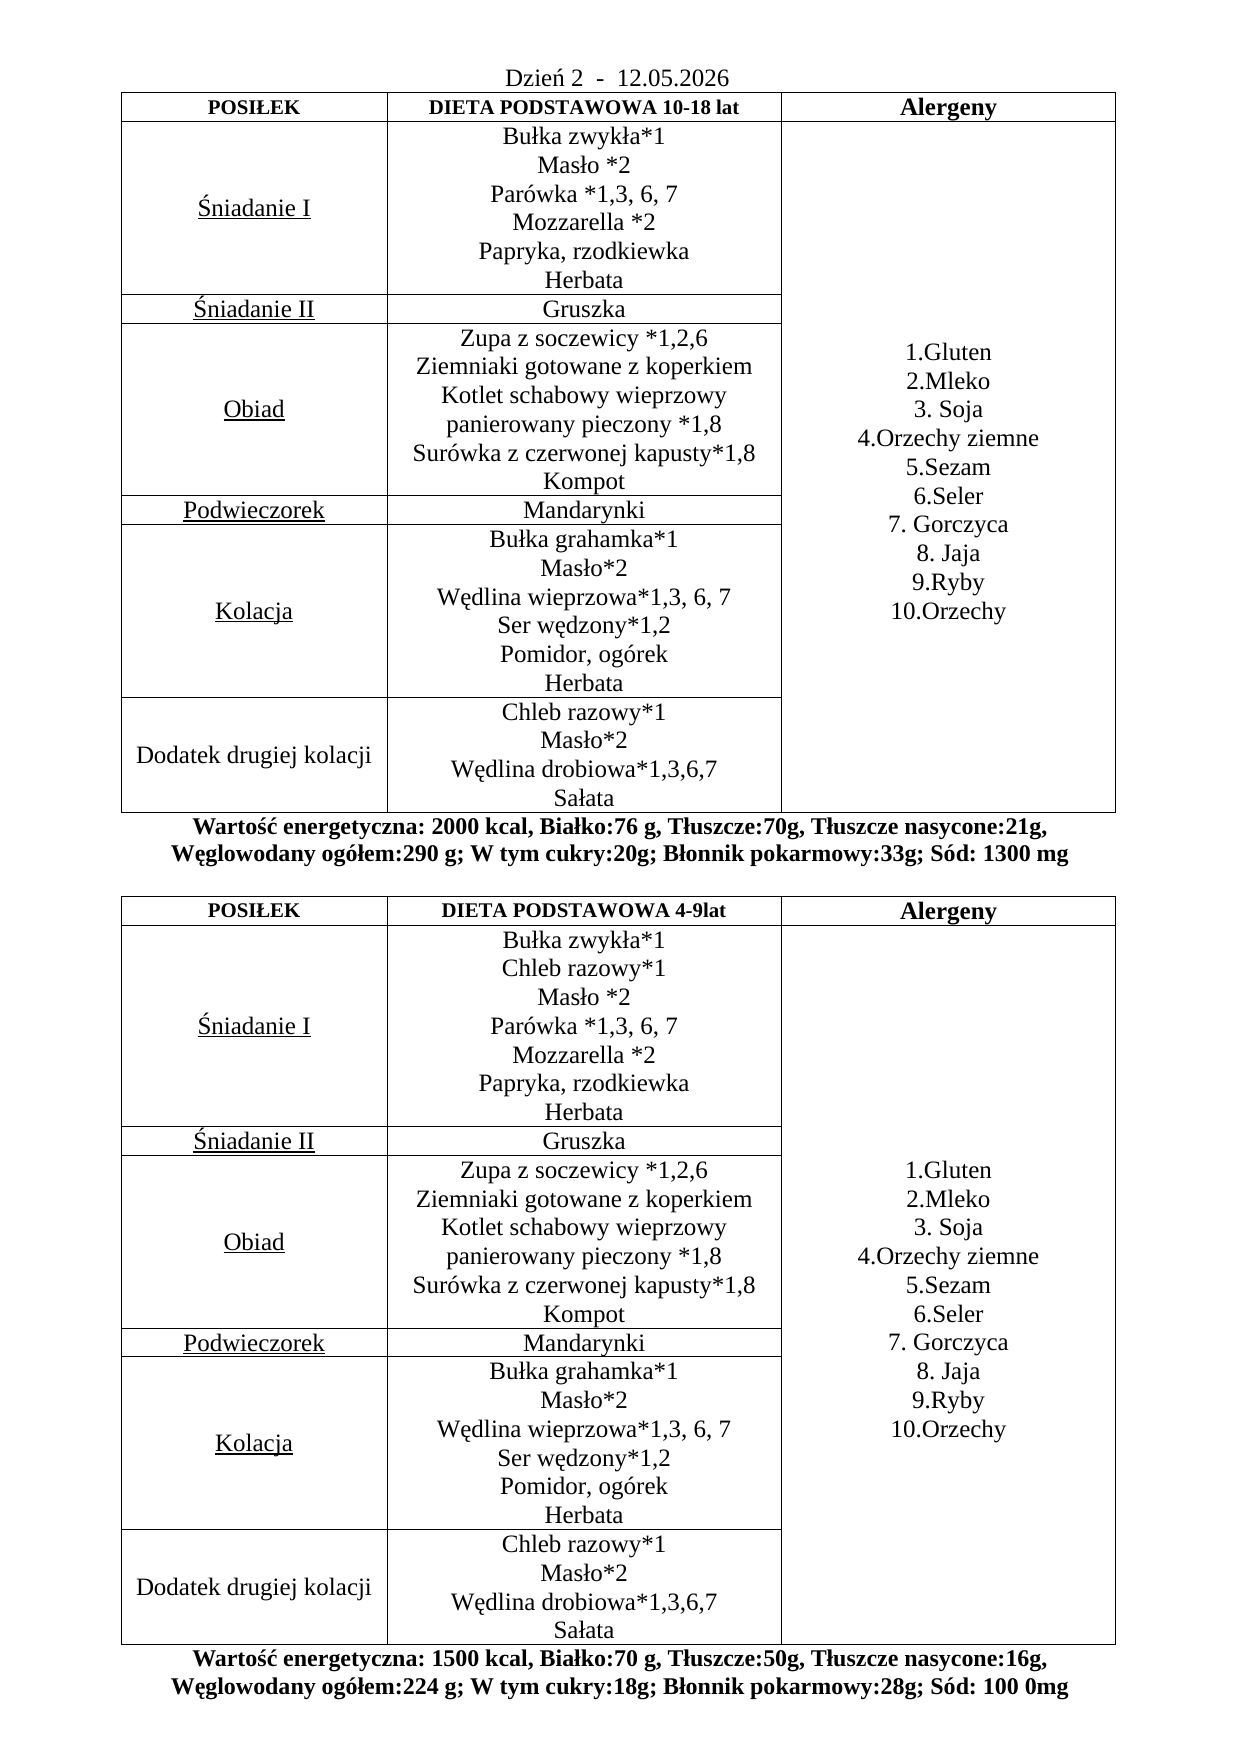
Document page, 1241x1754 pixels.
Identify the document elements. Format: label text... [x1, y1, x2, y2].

table_cell Zupa z soczewicy *1,2,6 Ziemniaki gotowane z koperkiem Kotlet schabowy wieprzowy panierowany pieczony *1,8 Surówka z czerwonej kapusty*1,8 Kompot [388, 1156, 781, 1327]
text Dzień 2 - 12.05.2026 [118, 63, 1122, 92]
text Wartość energetyczna: 1500 kcal, Białko:70 g, Tłuszcze:50g, Tłuszcze nasycone:16g, Węglowodany ogółem:224 g; W tym cukry:18g; Błonnik pokarmowy:28g; Sód: 100 0mg [118, 1644, 1122, 1699]
table_cell Podwieczorek [122, 1329, 387, 1356]
table_cell Śniadanie II [122, 1127, 387, 1155]
table_cell Obiad [122, 324, 387, 495]
table_header DIETA PODSTAWOWA 4-9lat [388, 897, 781, 925]
table_cell Mandarynki [388, 1329, 781, 1356]
table_cell Dodatek drugiej kolacji [122, 698, 387, 812]
table_header POSIŁEK [122, 93, 387, 121]
table_cell Bułka grahamka*1 Masło*2 Wędlina wieprzowa*1,3, 6, 7 Ser wędzony*1,2 Pomidor, ogórek Herbata [388, 525, 781, 697]
table_cell Śniadanie I [122, 122, 387, 294]
table_header Alergeny [782, 897, 1115, 925]
table_cell Obiad [122, 1156, 387, 1327]
table_header POSIŁEK [122, 897, 387, 925]
text Wartość energetyczna: 2000 kcal, Białko:76 g, Tłuszcze:70g, Tłuszcze nasycone:21g, Węglowodany ogółem:290 g; W tym cukry:20g; Błonnik pokarmowy:33g; Sód: 1300 mg [118, 812, 1122, 867]
table_cell 1.Gluten 2.Mleko 3. Soja 4.Orzechy ziemne 5.Sezam 6.Seler 7. Gorczyca 8. Jaja 9.Ryby 10.Orzechy [782, 926, 1115, 1644]
table_cell Kolacja [122, 525, 387, 697]
table_cell Gruszka [388, 295, 781, 323]
table_cell Gruszka [388, 1127, 781, 1155]
table_cell Bułka zwykła*1 Chleb razowy*1 Masło *2 Parówka *1,3, 6, 7 Mozzarella *2 Papryka, rzodkiewka Herbata [388, 926, 781, 1126]
table_cell Chleb razowy*1 Masło*2 Wędlina drobiowa*1,3,6,7 Sałata [388, 1530, 781, 1644]
table_cell Bułka grahamka*1 Masło*2 Wędlina wieprzowa*1,3, 6, 7 Ser wędzony*1,2 Pomidor, ogórek Herbata [388, 1357, 781, 1529]
table_cell Mandarynki [388, 496, 781, 524]
table_cell Śniadanie I [122, 926, 387, 1126]
table_cell Kolacja [122, 1357, 387, 1529]
table_cell Śniadanie II [122, 295, 387, 323]
table_header DIETA PODSTAWOWA 10-18 lat [388, 93, 781, 121]
table_cell Dodatek drugiej kolacji [122, 1530, 387, 1644]
table_cell Chleb razowy*1 Masło*2 Wędlina drobiowa*1,3,6,7 Sałata [388, 698, 781, 812]
table_cell Podwieczorek [122, 496, 387, 524]
table_cell 1.Gluten 2.Mleko 3. Soja 4.Orzechy ziemne 5.Sezam 6.Seler 7. Gorczyca 8. Jaja 9.Ryby 10.Orzechy [782, 122, 1115, 812]
table_header Alergeny [782, 93, 1115, 121]
table_cell Bułka zwykła*1 Masło *2 Parówka *1,3, 6, 7 Mozzarella *2 Papryka, rzodkiewka Herbata [388, 122, 781, 294]
table_cell Zupa z soczewicy *1,2,6 Ziemniaki gotowane z koperkiem Kotlet schabowy wieprzowy panierowany pieczony *1,8 Surówka z czerwonej kapusty*1,8 Kompot [388, 324, 781, 495]
